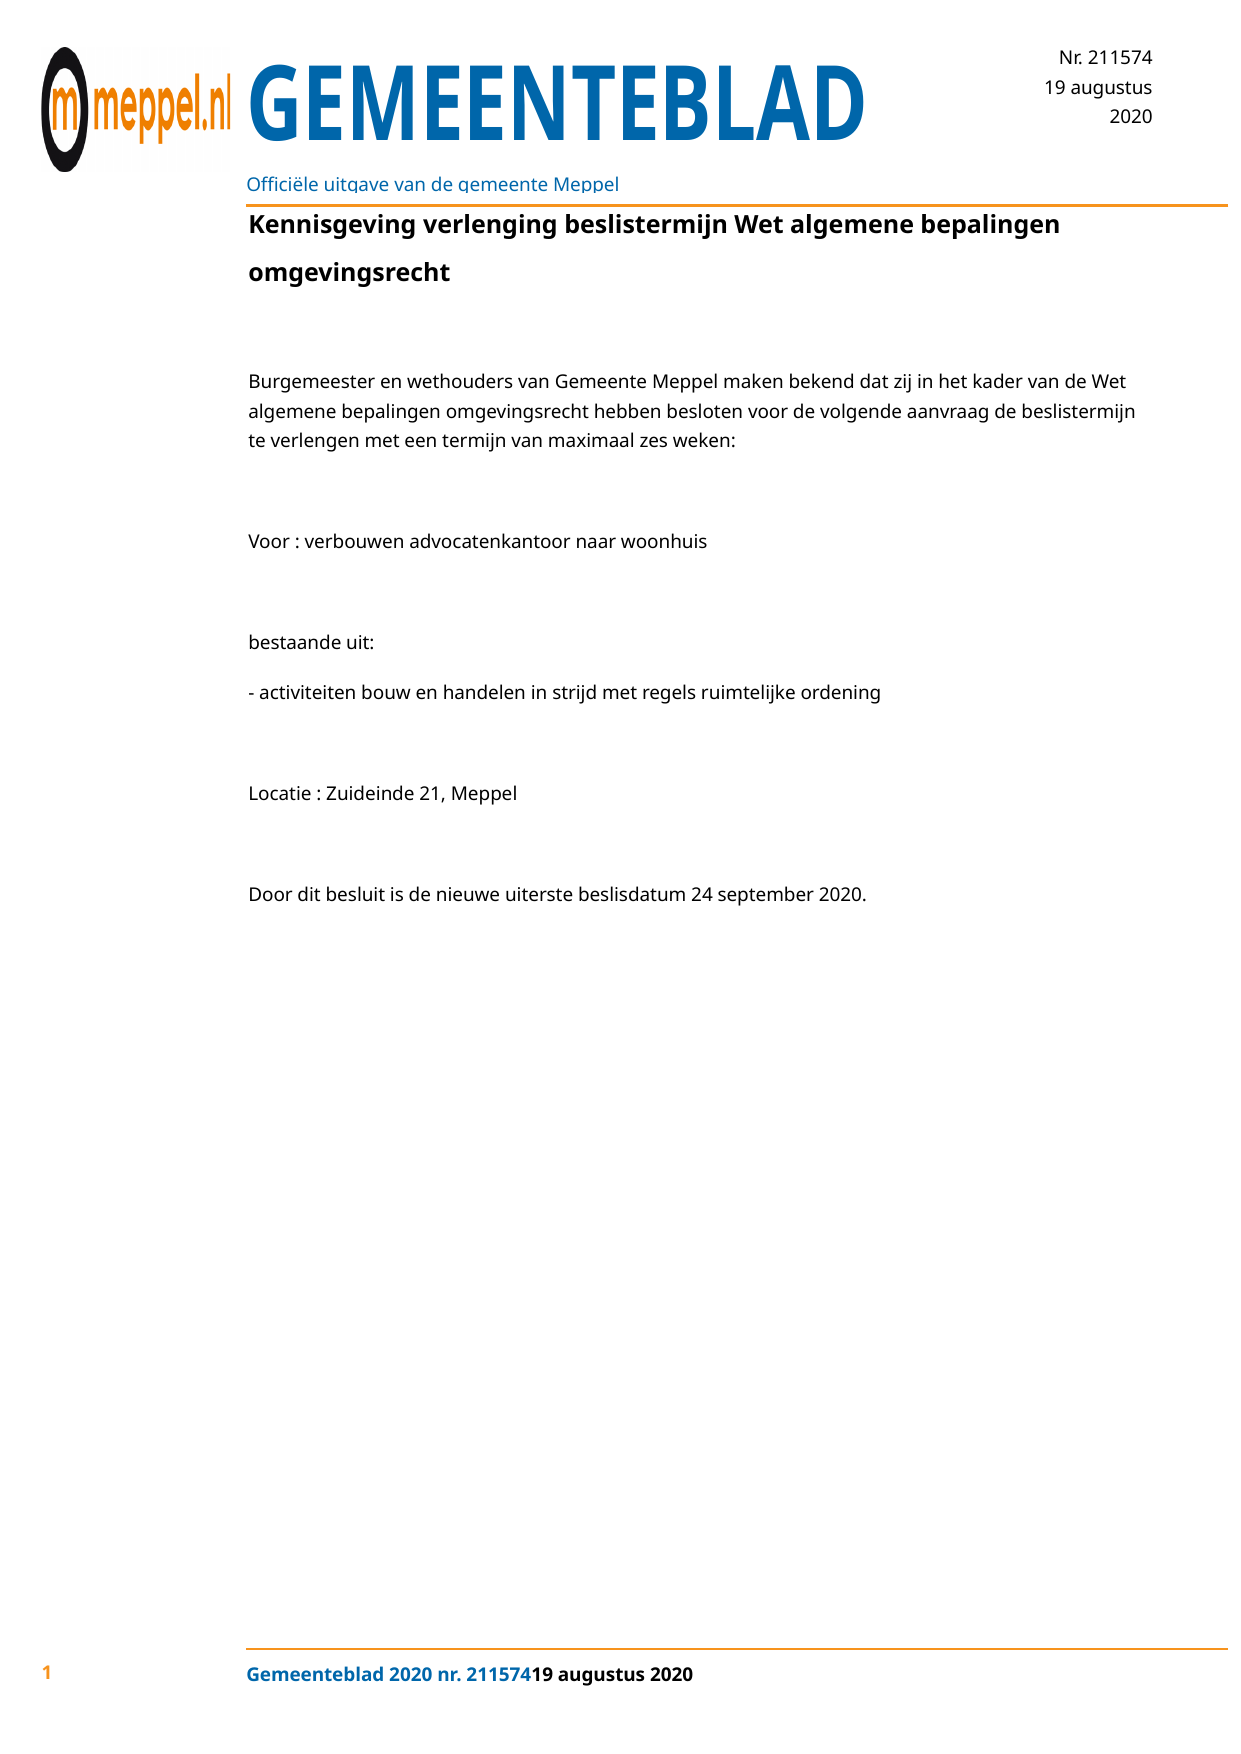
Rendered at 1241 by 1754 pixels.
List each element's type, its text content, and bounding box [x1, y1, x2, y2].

text Voor : verbouwen advocatenkantoor naar woonhuis [248, 528, 1152, 554]
text Locatie : Zuideinde 21, Meppel [248, 780, 1152, 806]
text bestaande uit: [248, 629, 1152, 655]
picture [41, 47, 231, 172]
text - activiteiten bouw en handelen in strijd met regels ruimtelijke ordening [248, 679, 1152, 705]
text Burgemeester en wethouders van Gemeente Meppel maken bekend dat zij in het kader van de Wet algemene bepalingen omgevingsrecht hebben besloten voor de volgende aanvraag de beslistermijn te verlengen met een termijn van maximaal zes weken: [248, 368, 1152, 453]
text Door dit besluit is de nieuwe uiterste beslisdatum 24 september 2020. [248, 881, 1152, 907]
text Kennisgeving verlenging beslistermijn Wet algemene bepalingen omgevingsrecht [248, 207, 1152, 288]
